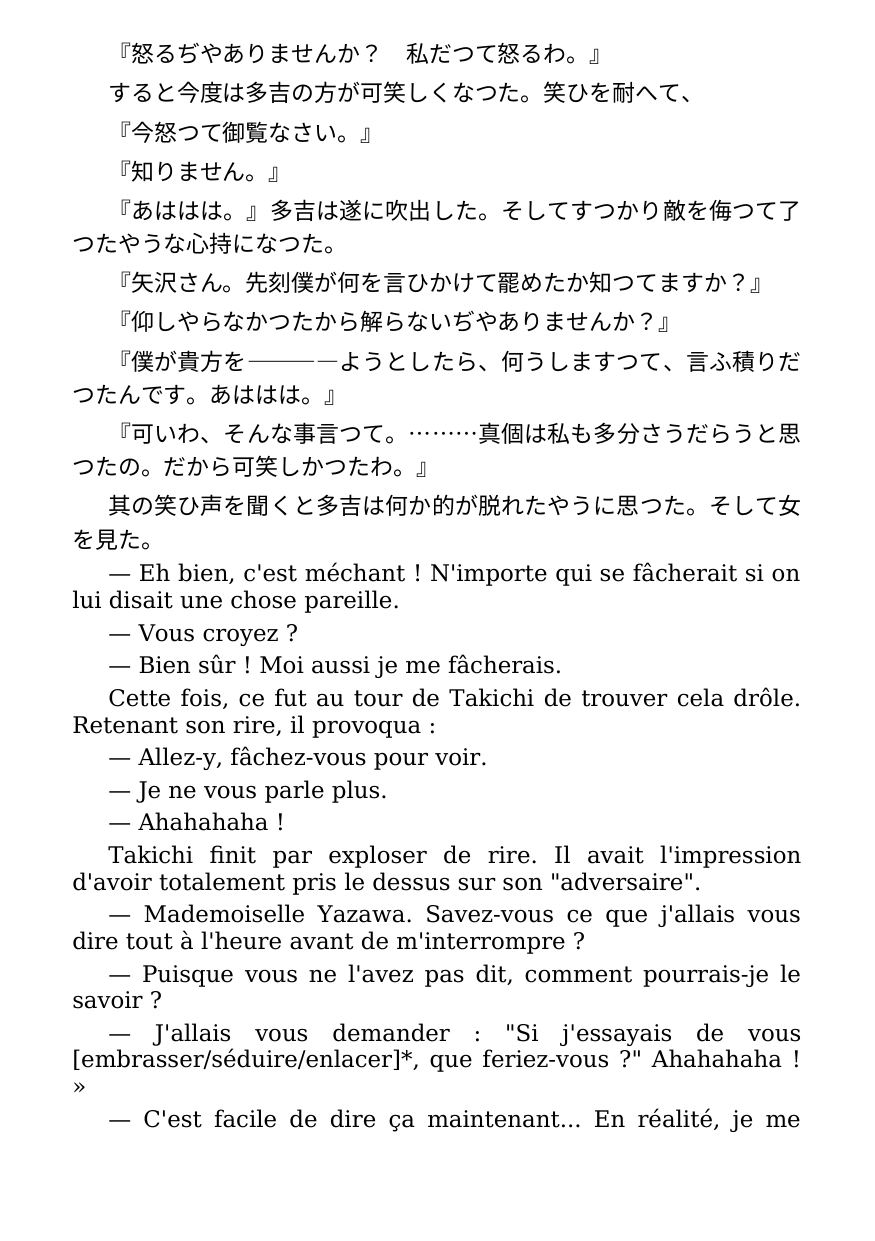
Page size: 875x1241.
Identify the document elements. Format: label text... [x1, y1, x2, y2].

text — Vous croyez ? [72, 620, 802, 647]
text — Bien sûr ! Moi aussi je me fâcherais. [72, 652, 802, 679]
text 『怒るぢやありませんか？ 私だつて怒るわ。』 [72, 36, 802, 69]
text — Mademoiselle Yazawa. Savez-vous ce que j'allais vous dire tout à l'heure avant de m'interrompre ? [72, 901, 802, 955]
text — Je ne vous parle plus. [72, 777, 802, 804]
text Cette fois, ce fut au tour de Takichi de trouver cela drôle. Retenant son rire, il provoqua : [72, 685, 802, 738]
text 『可いわ、そんな事言つて。………真個は私も多分さうだらうと思つたの。だから可笑しかつたわ。』 [72, 416, 802, 482]
text 『知りません。』 [72, 153, 802, 187]
text — C'est facile de dire ça maintenant... En réalité, je me [72, 1106, 802, 1133]
text すると今度は多吉の方が可笑しくなつた。笑ひを耐へて、 [72, 75, 802, 108]
text — Allez-y, fâchez-vous pour voir. [72, 744, 802, 771]
text 『あははは。』多吉は遂に吹出した。そしてすつかり敵を侮つて了つたやうな心持になつた。 [72, 193, 802, 259]
text 『僕が貴方を――――ようとしたら、何うしますつて、言ふ積りだつたんです。あははは。』 [72, 343, 802, 410]
text 『仰しやらなかつたから解らないぢやありませんか？』 [72, 304, 802, 337]
text — Eh bien, c'est méchant ! N'importe qui se fâcherait si on lui disait une chose pareille. [72, 561, 802, 614]
text 『矢沢さん。先刻僕が何を言ひかけて罷めたか知つてますか？』 [72, 265, 802, 298]
text — Ahahahaha ! [72, 809, 802, 836]
text 其の笑ひ声を聞くと多吉は何か的が脱れたやうに思つた。そして女を見た。 [72, 488, 802, 555]
text — Puisque vous ne l'avez pas dit, comment pourrais-je le savoir ? [72, 961, 802, 1014]
text 『今怒つて御覧なさい。』 [72, 114, 802, 148]
text Takichi finit par exploser de rire. Il avait l'impression d'avoir totalement pris le dessus sur son "adversaire". [72, 842, 802, 896]
text — J'allais vous demander : "Si j'essayais de vous [embrasser/séduire/enlacer]*, que feriez-vous ?" Ahahahaha ! » [72, 1020, 802, 1100]
